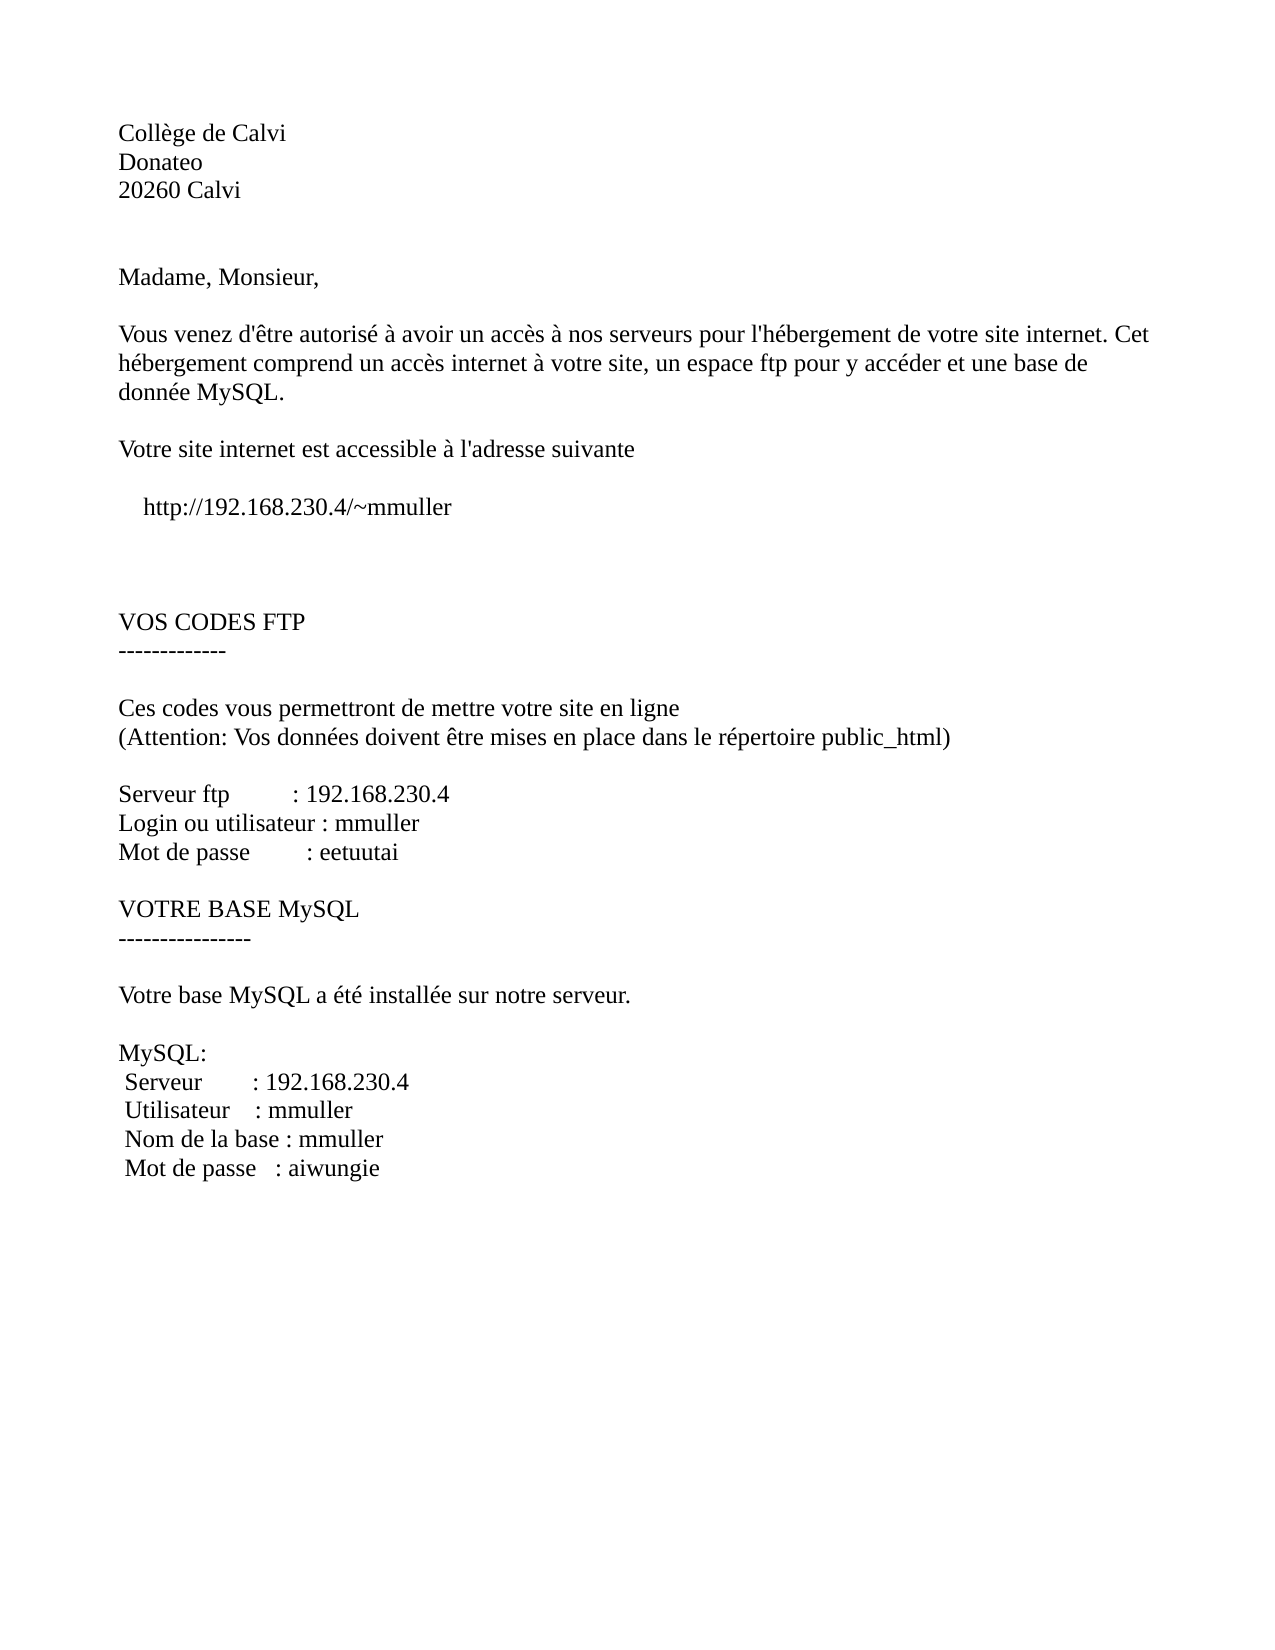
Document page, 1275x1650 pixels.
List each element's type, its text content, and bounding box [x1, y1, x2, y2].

text Donateo [118, 147, 1157, 176]
text Mot de passe : eetuutai [118, 837, 1157, 866]
text ---------------- [118, 923, 1157, 952]
text Serveur ftp : 192.168.230.4 [118, 779, 1157, 808]
text (Attention: Vos données doivent être mises en place dans le répertoire public_html) [118, 722, 1157, 751]
text Ces codes vous permettront de mettre votre site en ligne [118, 693, 1157, 722]
text Collège de Calvi [118, 118, 1157, 147]
text 20260 Calvi [118, 176, 1157, 204]
text Utilisateur : mmuller [118, 1096, 1157, 1124]
text Login ou utilisateur : mmuller [118, 808, 1157, 837]
text Mot de passe : aiwungie [118, 1153, 1157, 1182]
text VOTRE BASE MySQL [118, 894, 1157, 923]
text Votre base MySQL a été installée sur notre serveur. [118, 981, 1157, 1009]
text VOS CODES FTP [118, 607, 1157, 636]
text Nom de la base : mmuller [118, 1124, 1157, 1153]
text MySQL: [118, 1038, 1157, 1067]
text Vous venez d'être autorisé à avoir un accès à nos serveurs pour l'hébergement de votre site internet. Cet hébergement comprend un accès internet à votre site, un espace ftp pour y accéder et une base de donnée MySQL. [118, 319, 1157, 406]
text Votre site internet est accessible à l'adresse suivante [118, 434, 1157, 463]
text ------------- [118, 636, 1157, 664]
text http://192.168.230.4/~mmuller [118, 492, 1157, 521]
text Serveur : 192.168.230.4 [118, 1067, 1157, 1096]
text Madame, Monsieur, [118, 262, 1157, 291]
